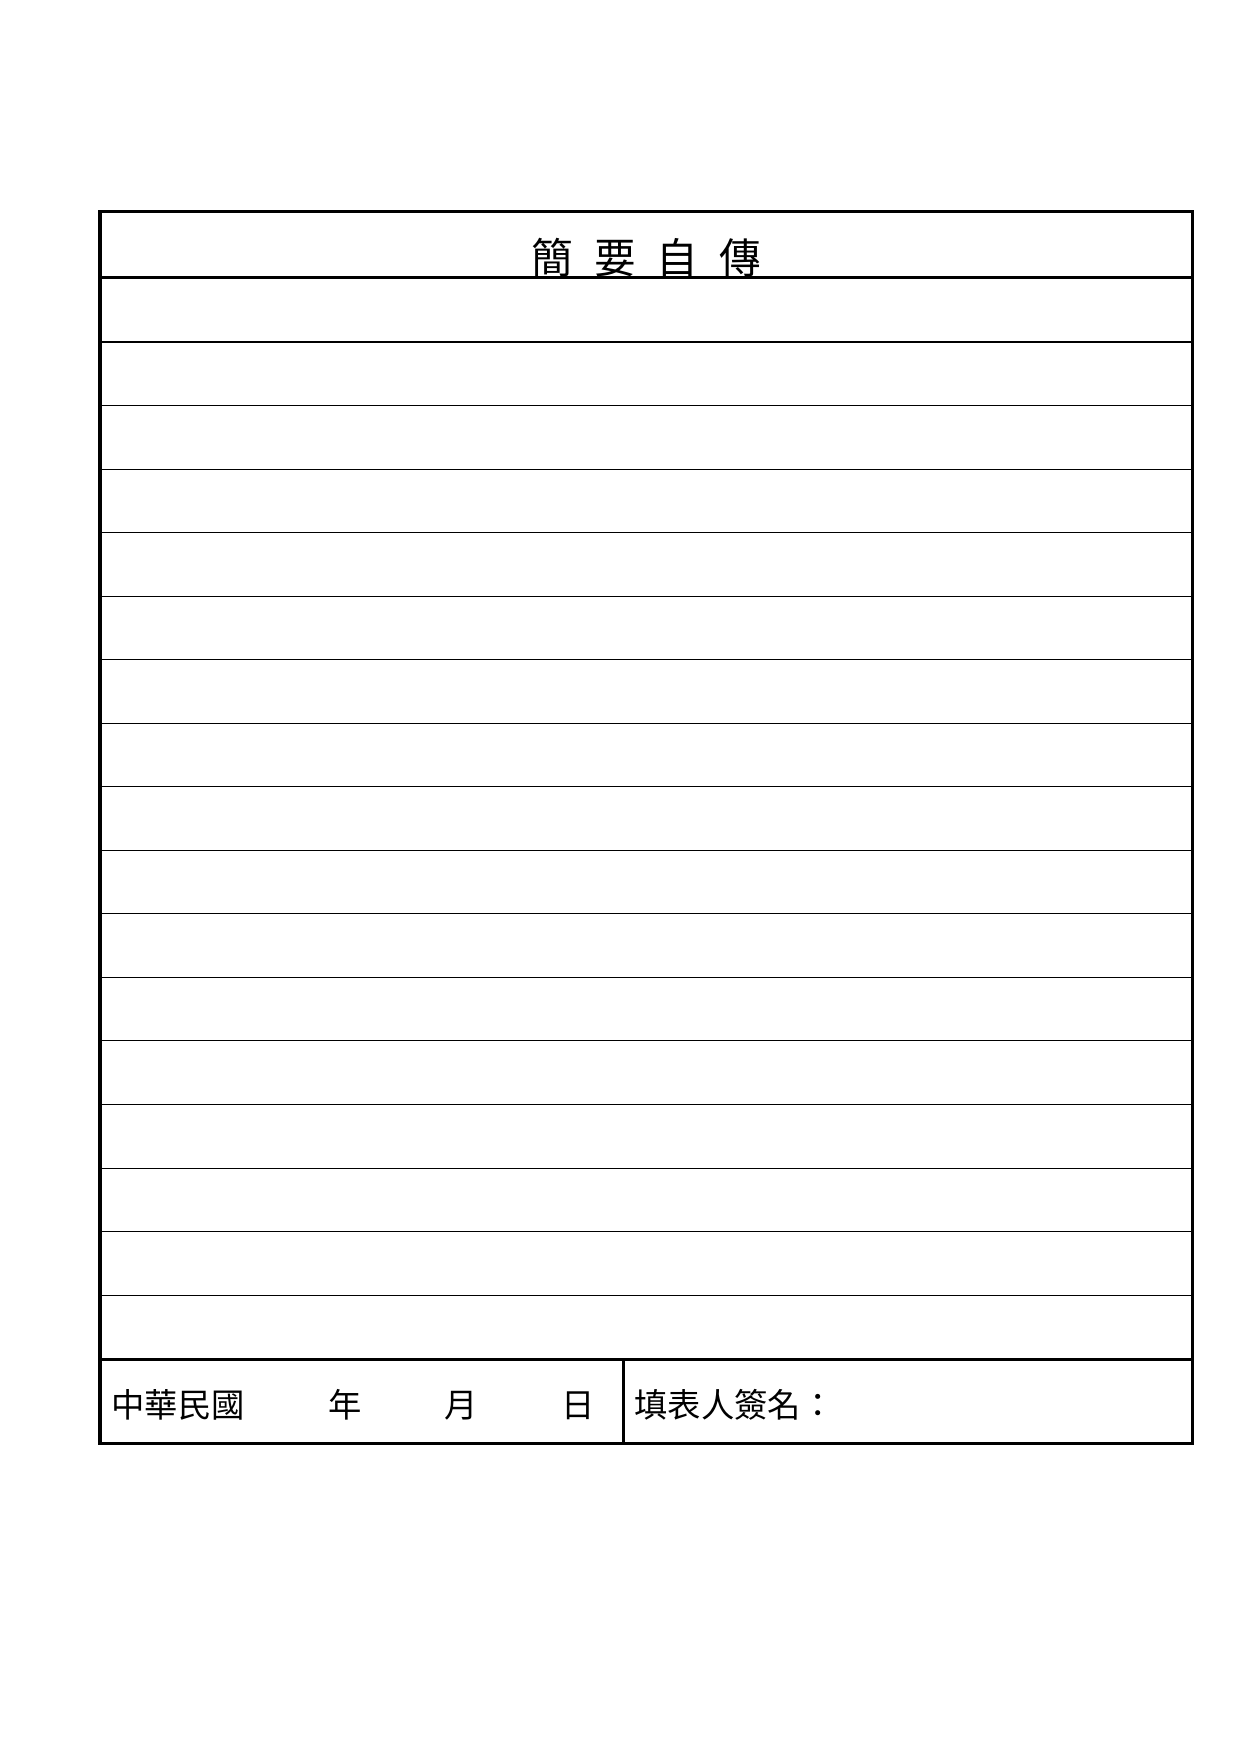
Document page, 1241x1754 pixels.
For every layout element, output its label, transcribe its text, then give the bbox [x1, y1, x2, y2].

table_cell [102, 724, 1191, 786]
table_cell [102, 279, 1191, 341]
table_cell 中華民國 年 月 日 [102, 1361, 622, 1442]
table_header 簡 要 自 傳 [102, 213, 1191, 276]
table_cell [102, 787, 1191, 850]
table_cell 填表人簽名： [625, 1361, 1191, 1442]
table_cell [102, 1169, 1191, 1231]
table_cell [102, 597, 1191, 659]
table_cell [102, 343, 1191, 405]
table_cell [102, 1105, 1191, 1167]
table_cell [102, 1041, 1191, 1104]
table_cell [102, 470, 1191, 532]
table_cell [102, 851, 1191, 913]
table_cell [102, 914, 1191, 977]
table_cell [102, 1232, 1191, 1294]
table_cell [102, 533, 1191, 596]
table_cell [102, 406, 1191, 468]
table_cell [102, 1296, 1191, 1358]
table_cell [102, 660, 1191, 723]
table_cell [102, 978, 1191, 1040]
